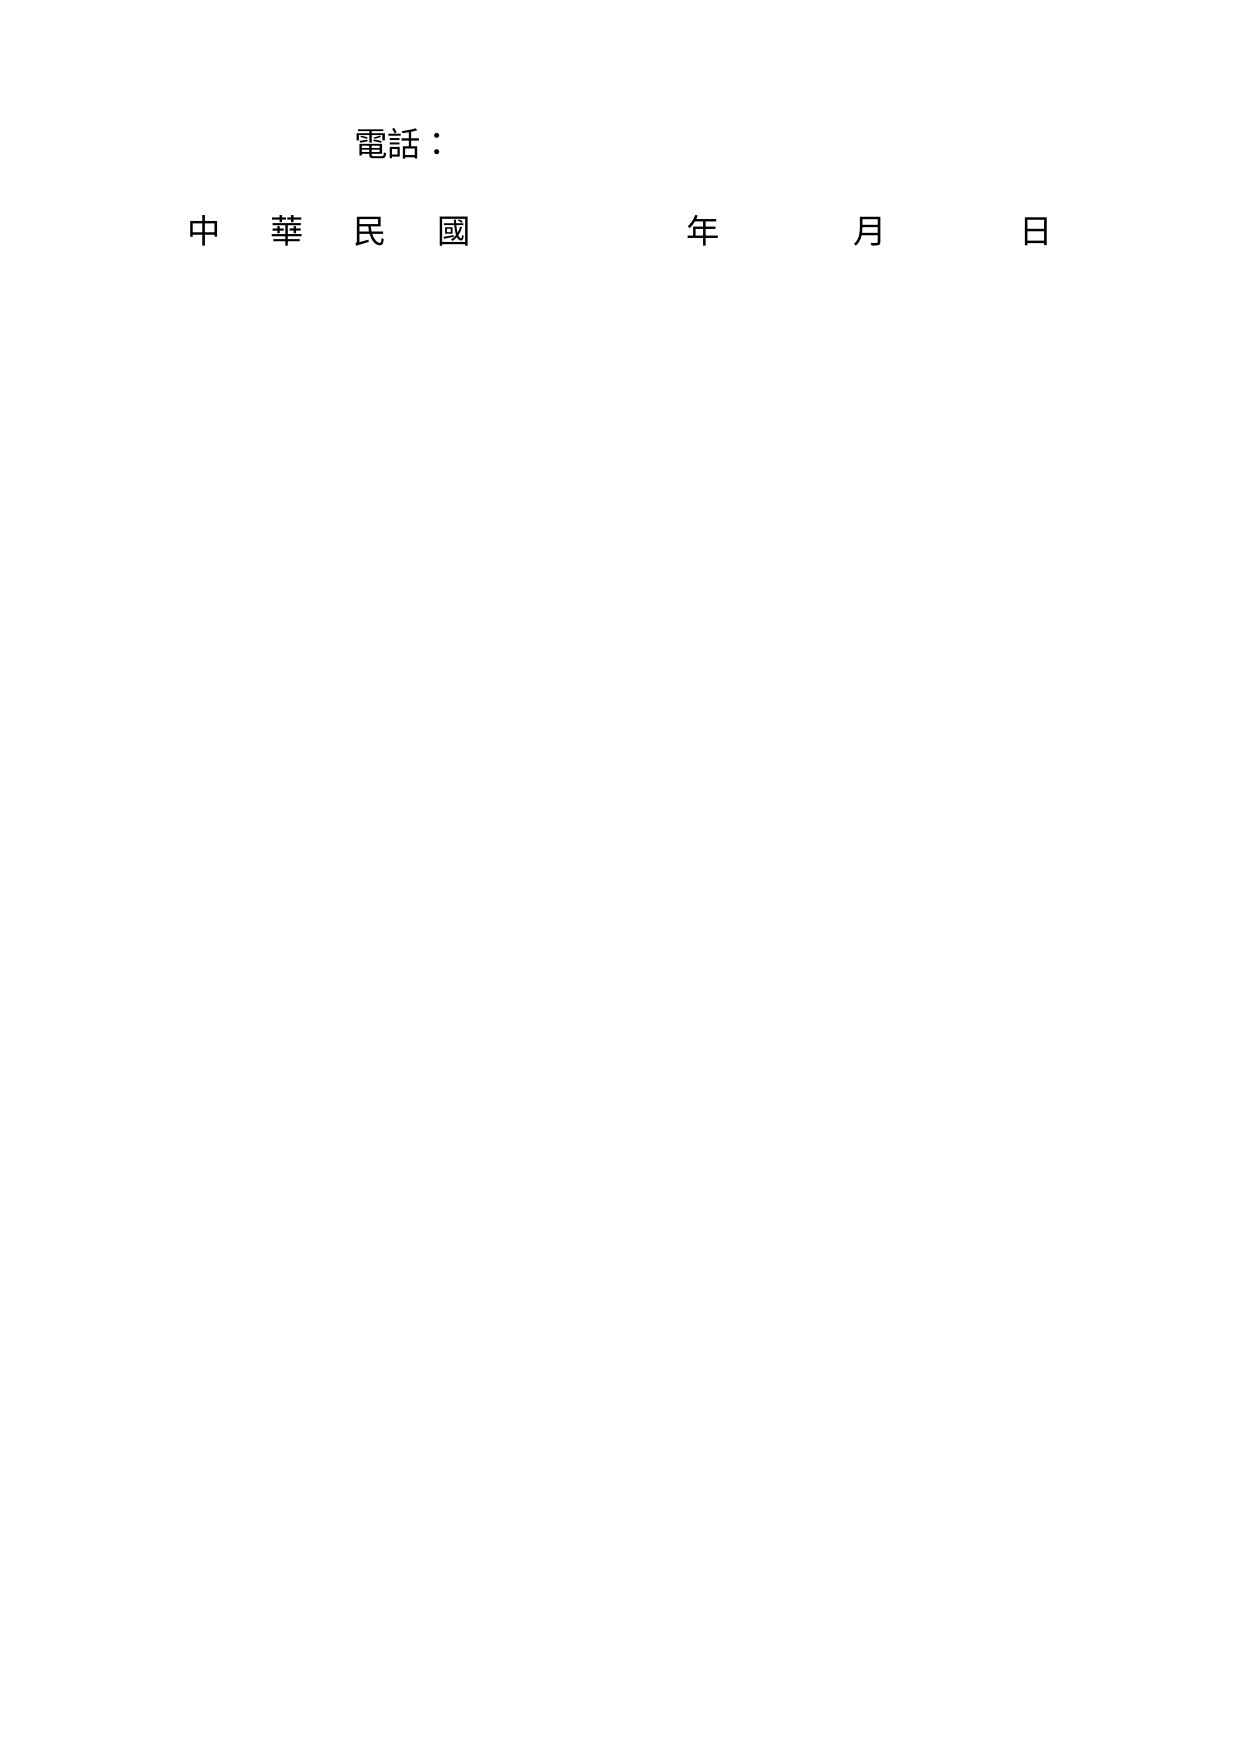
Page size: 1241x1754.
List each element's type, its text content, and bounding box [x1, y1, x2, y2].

text 電話： [187, 118, 1053, 166]
text 中華民國 年 月 日 [187, 205, 1053, 253]
